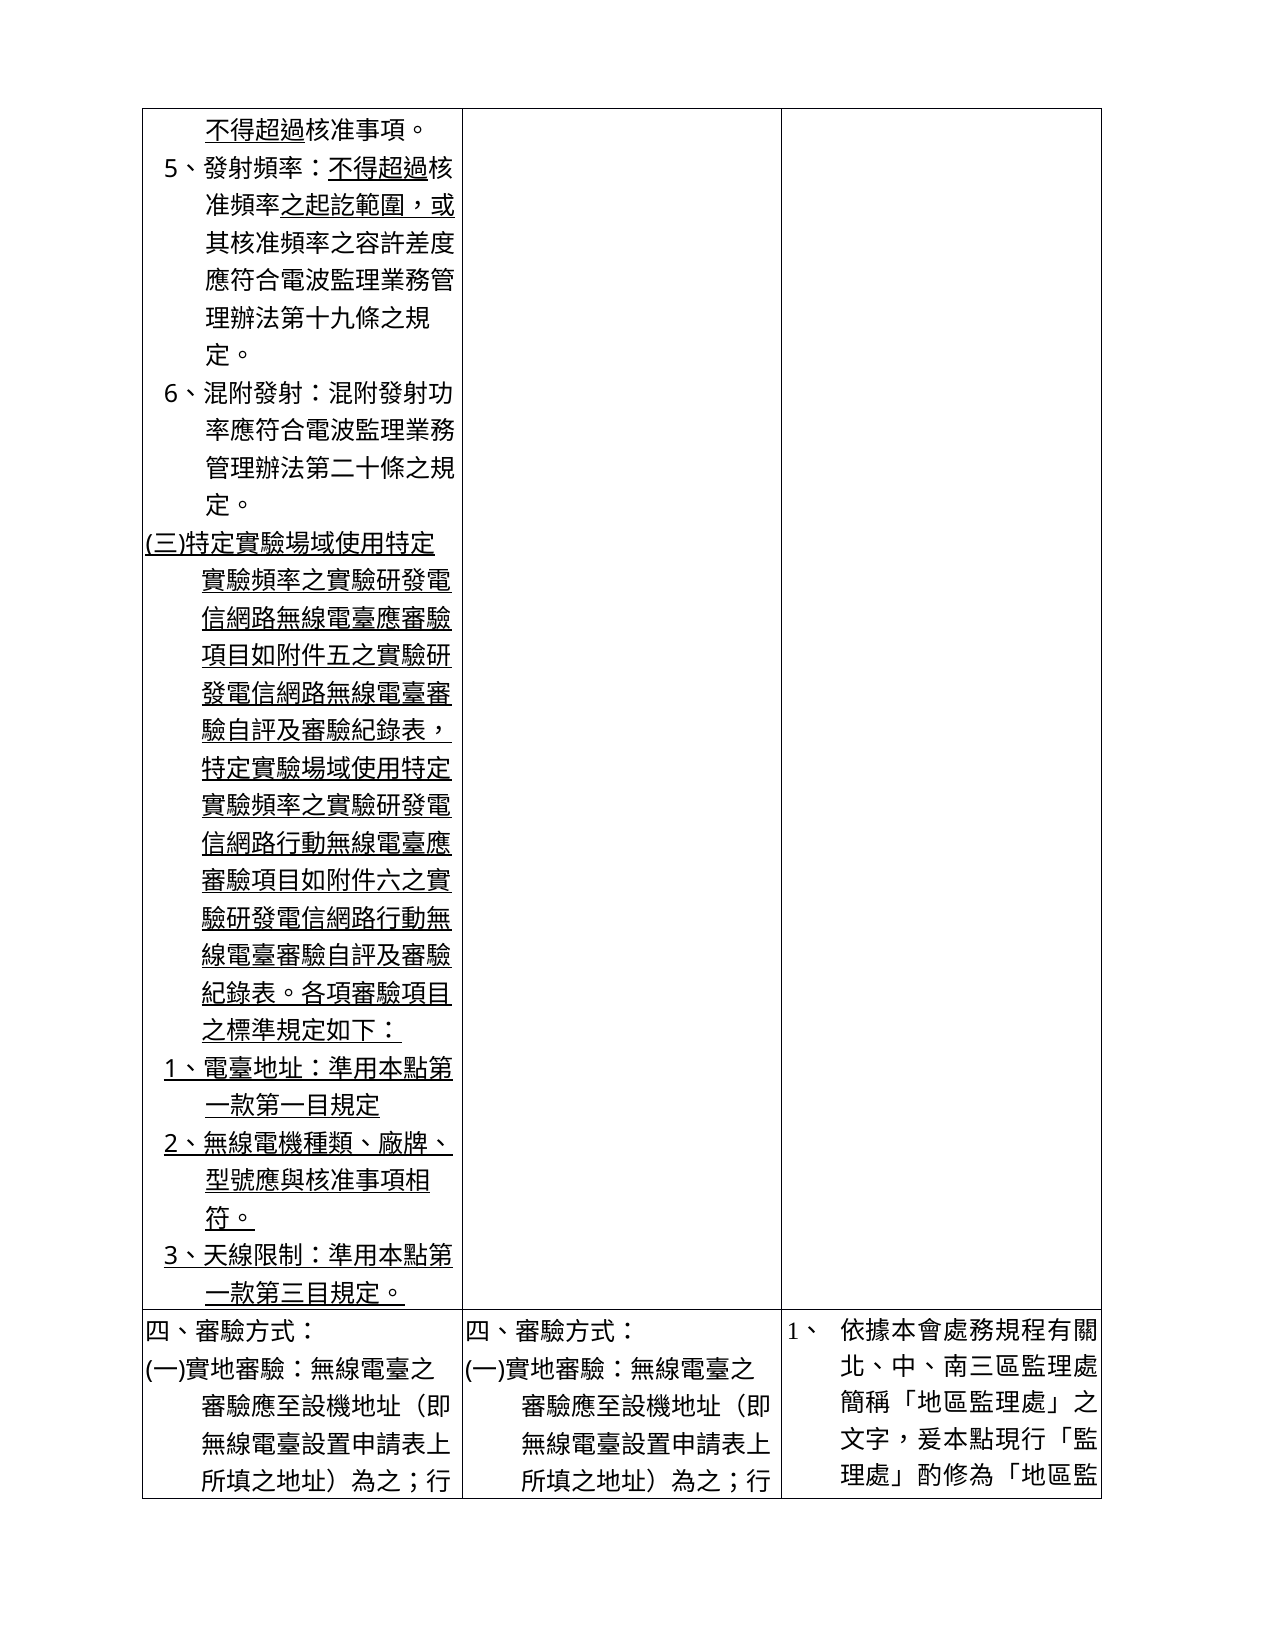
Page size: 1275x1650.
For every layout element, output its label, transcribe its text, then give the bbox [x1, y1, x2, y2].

table_cell 不得超過核准事項。 5、發射頻率：不得超過核准頻率之起訖範圍，或其核准頻率之容許差度應符合電波監理業務管理辦法第十九條之規定。 6、混附發射：混附發射功率應符合電波監理業務管理辦法第二十條之規定。 (三)特定實驗場域使用特定實驗頻率之實驗研發電信網路無線電臺應審驗項目如附件五之實驗研發電信網路無線電臺審驗自評及審驗紀錄表，特定實驗場域使用特定實驗頻率之實驗研發電信網路行動無線電臺應審驗項目如附件六之實驗研發電信網路行動無線電臺審驗自評及審驗紀錄表。各項審驗項目之標準規定如下： 1、電臺地址：準用本點第一款第一目規定 2、無線電機種類、廠牌、型號應與核准事項相符。 3、天線限制：準用本點第一款第三目規定。 [143, 109, 462, 1309]
table_cell 因應無線電設備及無線電頻率使用更趨多樣性，審驗實務上應與時俱進，爰修正第一款第四目，發射頻率增訂適用頻率起訖範圍之審驗標準。 因應無線電頻率使用往高頻段發展之趨勢，鑑於主頻率8GHz以上(二次諧波16GHz以上)之高頻段電波傳輸距離遠低於低頻段之電波傳輸距離，且實驗多為室內、特定區域內或校園內進行，另考量16GHz以上無線電頻率之電波物理特性為直視傳輸(LOS)方式(如微波、雷達等)、16GHz以上之既有電臺極少等因素，爰主頻率8GHz以上(二次諧波16GHz以上)之實驗電臺實務上不易與既有電臺產生電波干擾，較無量測其二次諧波之必要，爰修正第一款第七目，明定僅發射頻率低於八吉赫(8 GHz)者，其二次諧波功率應符合電波監理業務管理辦法第二十條規定。 因應無線電頻率使用往高頻段發展之趨勢，參考行政院環境保護署公告我國「限制時變電場、磁場及電磁場曝露指引」所訂定之一般民眾曝露環境電磁場參考位準值，爰修正第一款第八目最大電波功率密度值之審驗標準。另為求與本會「行動通信網路業務基地臺設置使用管理辦法」等法規命令有關電波功率密度單位之一致性，爰訂定其單位為mW/cm2。 酌修第二款第一目及第三目文字。 酌修第二款第四目文字，以與第一款第五目及第六目表示方式一致。 因應無線電設備及無線電頻率使用更趨多樣性，審驗實務上應與時俱進，爰修正第二款第五目，發射頻率增訂適用頻率起訖範圍之審驗標準。 配合審驗方式增訂書面審驗，爰增訂第三款有關特定實驗場域使用特定實驗頻率之實驗研發電信網路無線電臺及行動無線電臺應審驗項目、審驗標準。 [782, 109, 1101, 1309]
table_cell 依據本會處務規程有關北、中、南三區監理處簡稱「地區監理處」之文字，爰本點現行「監理處」酌修為「地區監理處」。 配合附件五及附件六之增訂，原第三款第之附件五修正為附件七。 為配合一百零八年一月二日修正發布「學術教育或專為網路研發實驗目的之電信網路設置使用管理辦法」，針對特定實驗區域使用特定實驗頻率之簡化管理機制，爰新增第五款有關書面審驗之適用條件。 配合第五款之增訂，原第五款款次變更為第六款。 [782, 1310, 1101, 1498]
table_cell [463, 109, 781, 1309]
table_cell 四、審驗方式： (一)實地審驗：無線電臺之審驗應至設機地址（即無線電臺設置申請表上所填之地址）為之；行動無線電臺之審驗則視工作性質得在工作場所審驗，並得依工作地區集中一處審驗。 (二)送本會地區監理處審驗：手提式和車裝式無線電臺得集中或分次送本會地區監理處審驗，以利工作單位之調配。 (三)抽樣審驗：無線電臺同一案件數量較多時，本會地區監理處得實施抽樣審驗，抽驗標準如附件七。 (四)特別審驗：固定臺或基地臺裝機地址若為交通工具難以到達之離島或高山地區，得於裝機前實施送本會地區監理處審驗，並於裝置後檢具裝置資料及照片送本會地區監理處審查。 (五)書面審驗：於特定實驗場域使用特定實驗頻率所設置技術或商業實驗研發電信網路之無線電臺，本會地區監理處得實施書面審驗。 (六) 驗：審驗結果不合格，經通知改善得申請 驗一次。 [143, 1310, 462, 1498]
table_cell 四、審驗方式： (一)實地審驗：無線電臺之審驗應至設機地址（即無線電臺設置申請表上所填之地址）為之；行動無線電臺之審驗則視工作性質得在工作場所審驗，並得依工作地區集中一處審驗。 (二)送本會監理處審驗：手提式和車裝式無線電臺得集中或分次送本會監理處審驗，以利工作單位之調配。 (三)抽樣審驗：無線電臺同一案件數量較多時，本會監理處得實施抽樣審驗，抽驗標準如附件五。 (四)特別審驗：固定臺或基地臺裝機地址若為交通工具難以到達之離島或高山地區，得於裝機前實施送本會監理處審驗，並於裝置後檢具裝置資料及照片送本會監理處審查。 (五) 驗：審驗結果不合格，經通知改善得申請 驗一次。 [463, 1310, 781, 1498]
